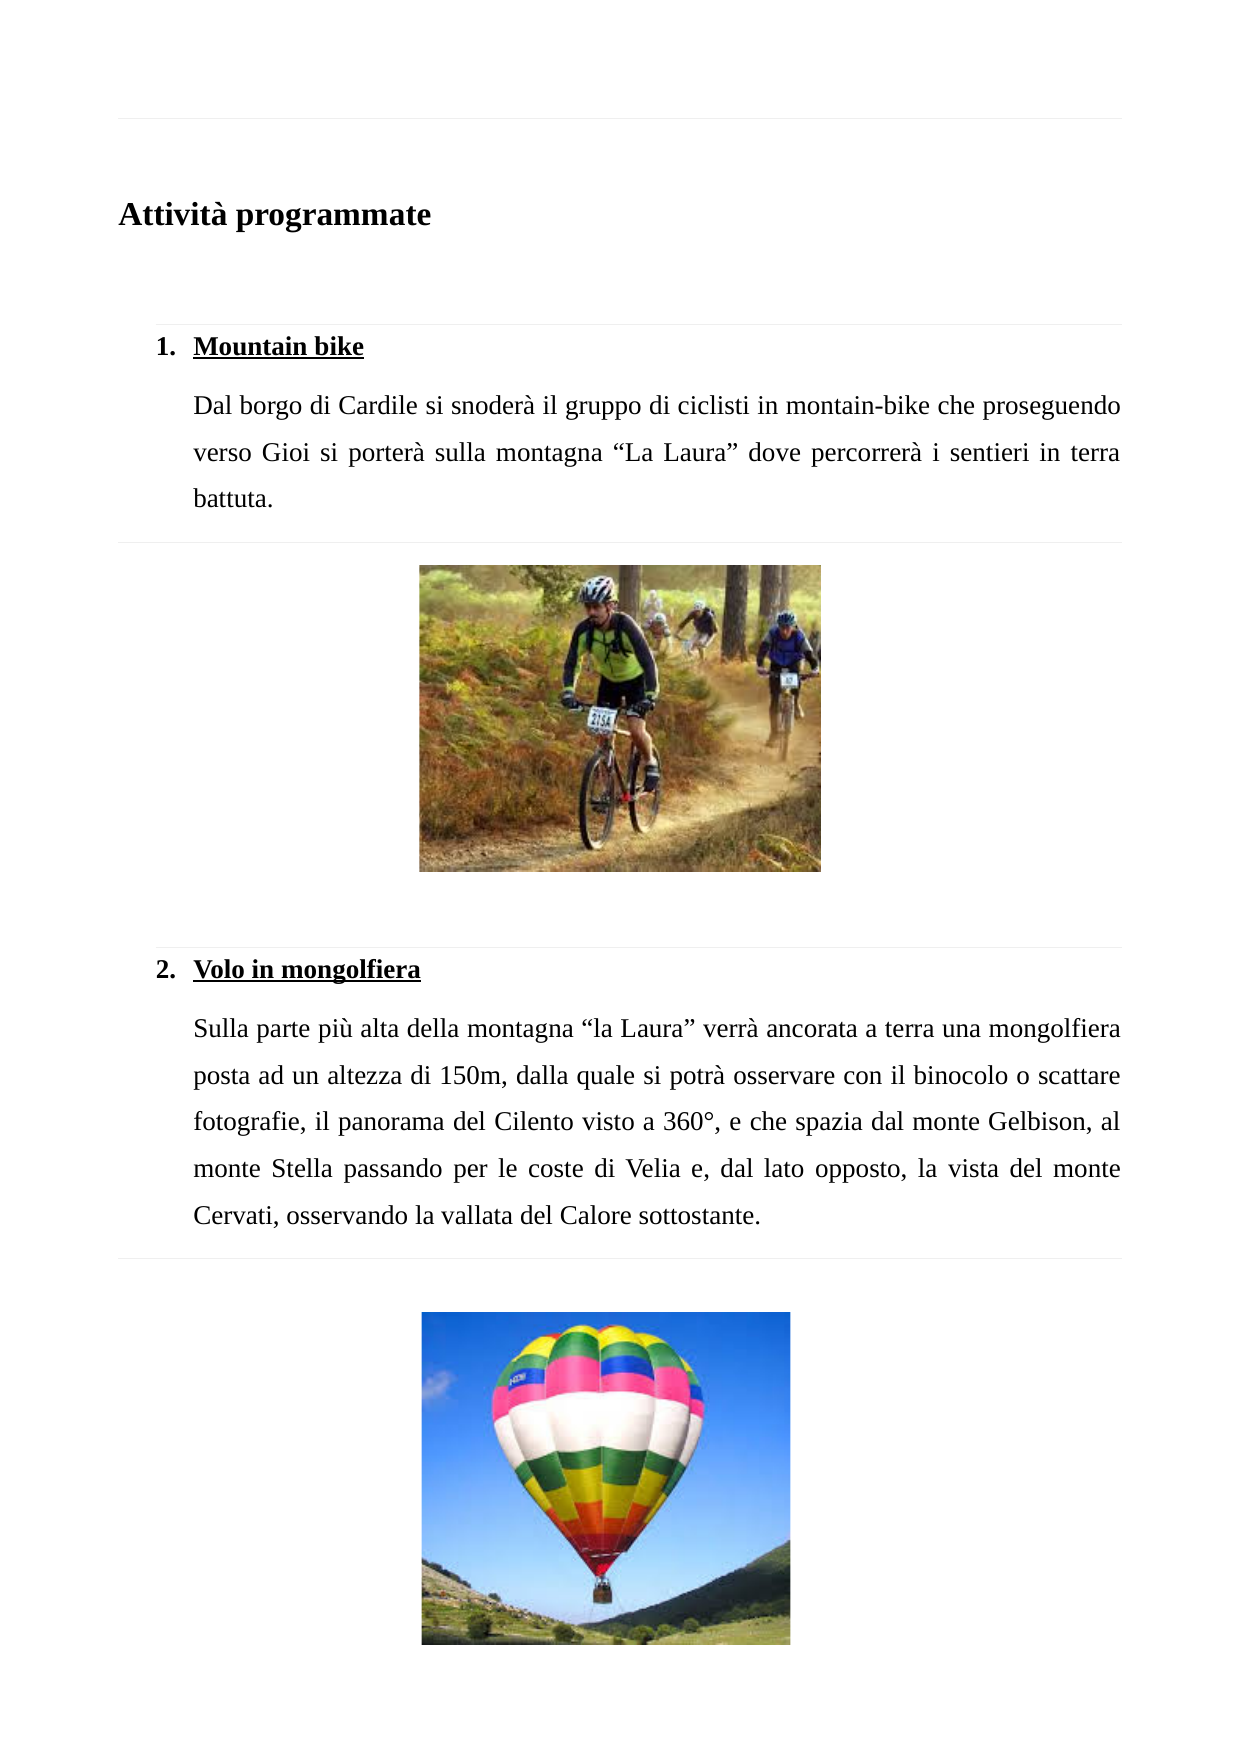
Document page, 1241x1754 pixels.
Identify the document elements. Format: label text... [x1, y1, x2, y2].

list Volo in mongolfiera [156, 948, 1122, 984]
list Mountain bike [156, 325, 1122, 361]
list Sulla parte più alta della montagna “la Laura” verrà ancorata a terra una mongolfiera posta ad un altezza di 150m, dalla quale si potrà osservare con il binocolo o scattare fotografie, il panorama del Cilento visto a 360°, e che spazia dal monte Gelbison, al monte Stella passando per le coste di Velia e, dal lato opposto, la vista del monte Cervati, osservando la vallata del Calore sottostante. [156, 1006, 1122, 1230]
list Dal borgo di Cardile si snoderà il gruppo di ciclisti in montain-bike che proseguendo verso Gioi si porterà sulla montagna “La Laura” dove percorrerà i sentieri in terra battuta. [156, 383, 1122, 514]
picture [419, 565, 821, 872]
picture [421, 1312, 791, 1645]
text Attività programmate [118, 188, 1122, 233]
